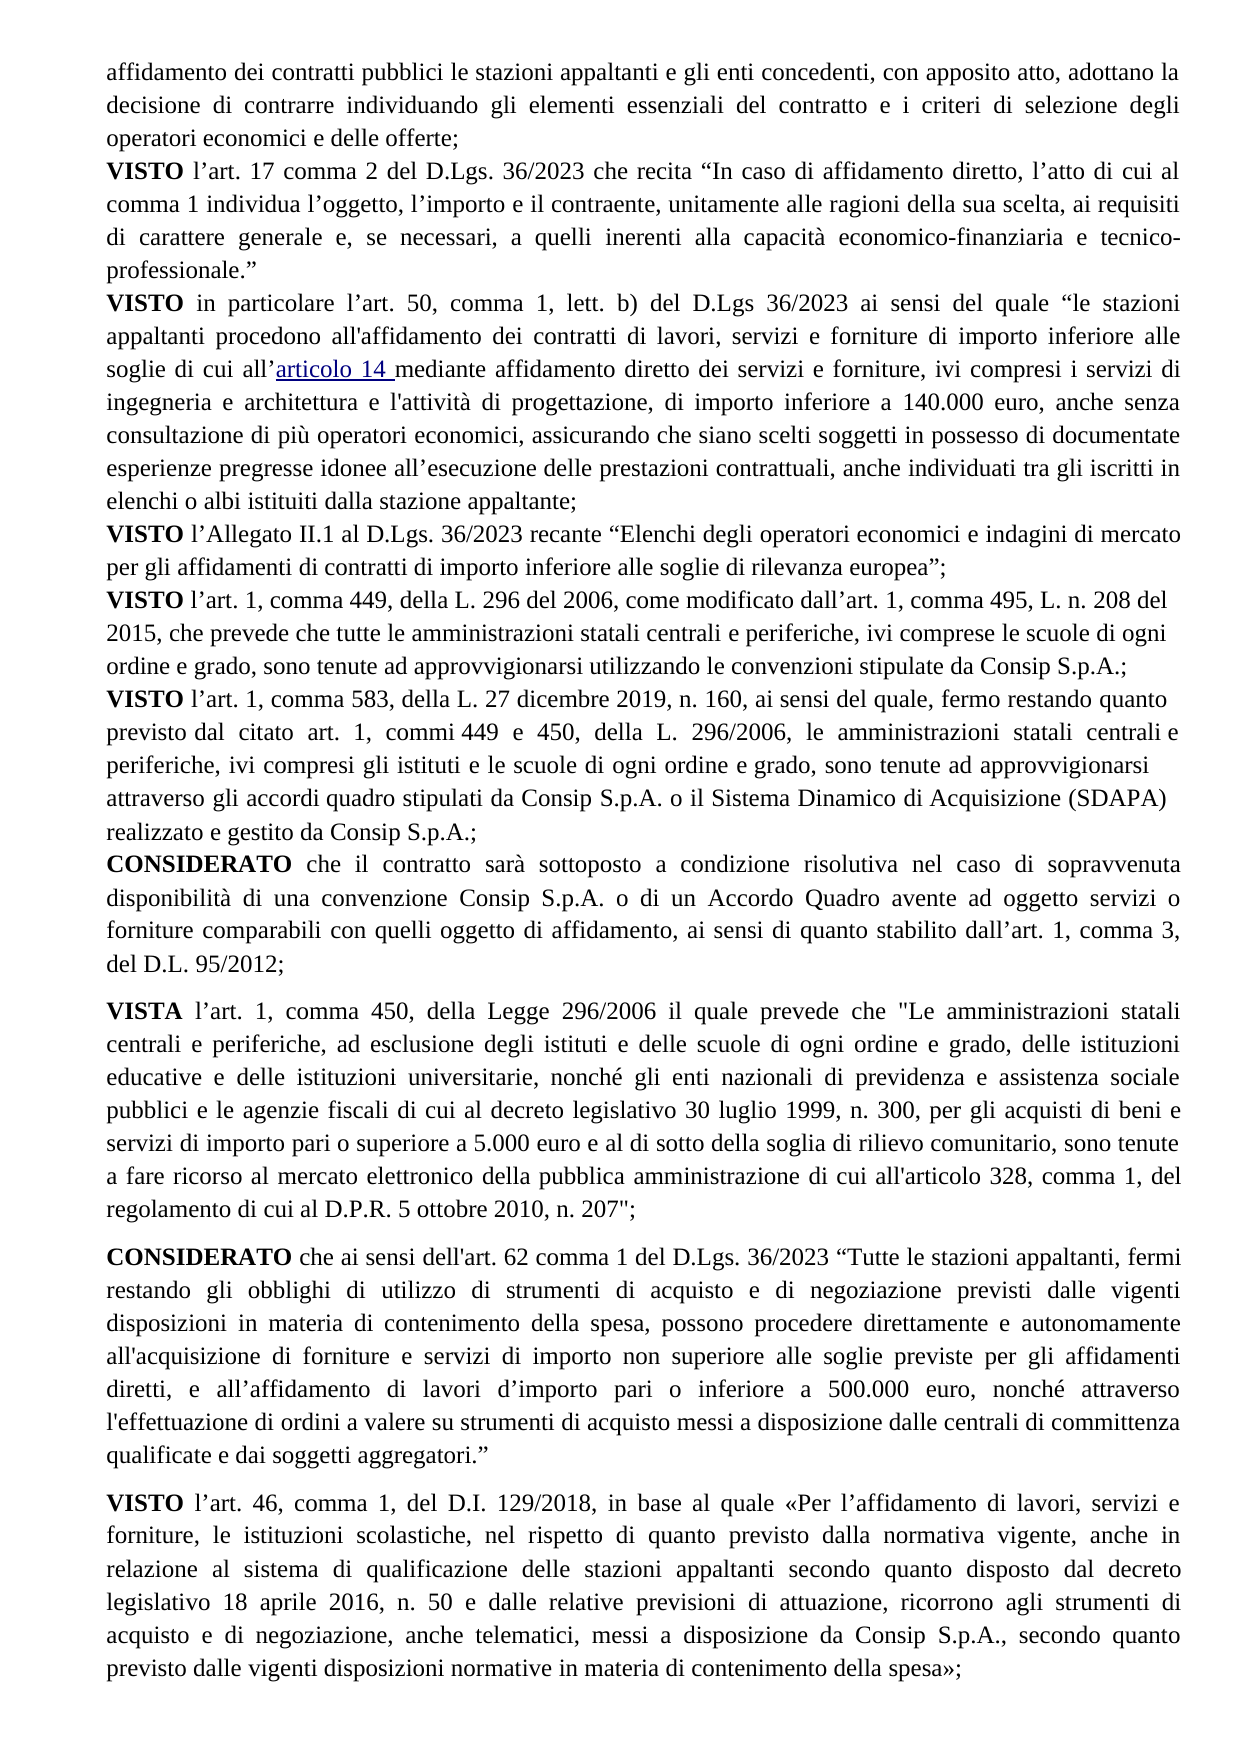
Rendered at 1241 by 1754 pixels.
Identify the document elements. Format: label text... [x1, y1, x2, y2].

text affidamento dei contratti pubblici le stazioni appaltanti e gli enti concedenti, con apposito atto, adottano la decisione di contrarre individuando gli elementi essenziali del contratto e i criteri di selezione degli operatori economici e delle offerte; [106, 57, 1181, 152]
text VISTO l’art. 1, comma 449, della L. 296 del 2006, come modificato dall’art. 1, comma 495, L. n. 208 del 2015, che prevede che tutte le amministrazioni statali centrali e periferiche, ivi comprese le scuole di ogni ordine e grado, sono tenute ad approvvigionarsi utilizzando le convenzioni stipulate da Consip S.p.A.; VISTO l’art. 1, comma 583, della L. 27 dicembre 2019, n. 160, ai sensi del quale, fermo restando quanto previsto dal citato art. 1, commi 449 e 450, della L. 296/2006, le amministrazioni statali centrali e periferiche, ivi compresi gli istituti e le scuole di ogni ordine e grado, sono tenute ad approvvigionarsi attraverso gli accordi quadro stipulati da Consip S.p.A. o il Sistema Dinamico di Acquisizione (SDAPA) realizzato e gestito da Consip S.p.A.; [106, 585, 1181, 845]
text VISTO in particolare l’art. 50, comma 1, lett. b) del D.Lgs 36/2023 ai sensi del quale “le stazioni appaltanti procedono all'affidamento dei contratti di lavori, servizi e forniture di importo inferiore alle soglie di cui all’articolo 14 mediante affidamento diretto dei servizi e forniture, ivi compresi i servizi di ingegneria e architettura e l'attività di progettazione, di importo inferiore a 140.000 euro, anche senza consultazione di più operatori economici, assicurando che siano scelti soggetti in possesso di documentate esperienze pregresse idonee all’esecuzione delle prestazioni contrattuali, anche individuati tra gli iscritti in elenchi o albi istituiti dalla stazione appaltante; [106, 288, 1181, 515]
text CONSIDERATO che ai sensi dell'art. 62 comma 1 del D.Lgs. 36/2023 “Tutte le stazioni appaltanti, fermi restando gli obblighi di utilizzo di strumenti di acquisto e di negoziazione previsti dalle vigenti disposizioni in materia di contenimento della spesa, possono procedere direttamente e autonomamente all'acquisizione di forniture e servizi di importo non superiore alle soglie previste per gli affidamenti diretti, e all’affidamento di lavori d’importo pari o inferiore a 500.000 euro, nonché attraverso l'effettuazione di ordini a valere su strumenti di acquisto messi a disposizione dalle centrali di committenza qualificate e dai soggetti aggregatori.” [106, 1242, 1182, 1469]
text VISTO l’art. 46, comma 1, del D.I. 129/2018, in base al quale «Per l’affidamento di lavori, servizi e forniture, le istituzioni scolastiche, nel rispetto di quanto previsto dalla normativa vigente, anche in relazione al sistema di qualificazione delle stazioni appaltanti secondo quanto disposto dal decreto legislativo 18 aprile 2016, n. 50 e dalle relative previsioni di attuazione, ricorrono agli strumenti di acquisto e di negoziazione, anche telematici, messi a disposizione da Consip S.p.A., secondo quanto previsto dalle vigenti disposizioni normative in materia di contenimento della spesa»; [106, 1488, 1182, 1681]
text VISTO l’Allegato II.1 al D.Lgs. 36/2023 recante “Elenchi degli operatori economici e indagini di mercato per gli affidamenti di contratti di importo inferiore alle soglie di rilevanza europea”; [106, 519, 1181, 581]
text VISTO l’art. 17 comma 2 del D.Lgs. 36/2023 che recita “In caso di affidamento diretto, l’atto di cui al comma 1 individua l’oggetto, l’importo e il contraente, unitamente alle ragioni della sua scelta, ai requisiti di carattere generale e, se necessari, a quelli inerenti alla capacità economico-finanziaria e tecnico- professionale.” [106, 156, 1182, 284]
text VISTA l’art. 1, comma 450, della Legge 296/2006 il quale prevede che "Le amministrazioni statali centrali e periferiche, ad esclusione degli istituti e delle scuole di ogni ordine e grado, delle istituzioni educative e delle istituzioni universitarie, nonché gli enti nazionali di previdenza e assistenza sociale pubblici e le agenzie fiscali di cui al decreto legislativo 30 luglio 1999, n. 300, per gli acquisti di beni e servizi di importo pari o superiore a 5.000 euro e al di sotto della soglia di rilievo comunitario, sono tenute a fare ricorso al mercato elettronico della pubblica amministrazione di cui all'articolo 328, comma 1, del regolamento di cui al D.P.R. 5 ottobre 2010, n. 207"; [106, 996, 1181, 1223]
text CONSIDERATO che il contratto sarà sottoposto a condizione risolutiva nel caso di sopravvenuta disponibilità di una convenzione Consip S.p.A. o di un Accordo Quadro avente ad oggetto servizi o forniture comparabili con quelli oggetto di affidamento, ai sensi di quanto stabilito dall’art. 1, comma 3, del D.L. 95/2012; [106, 849, 1181, 977]
